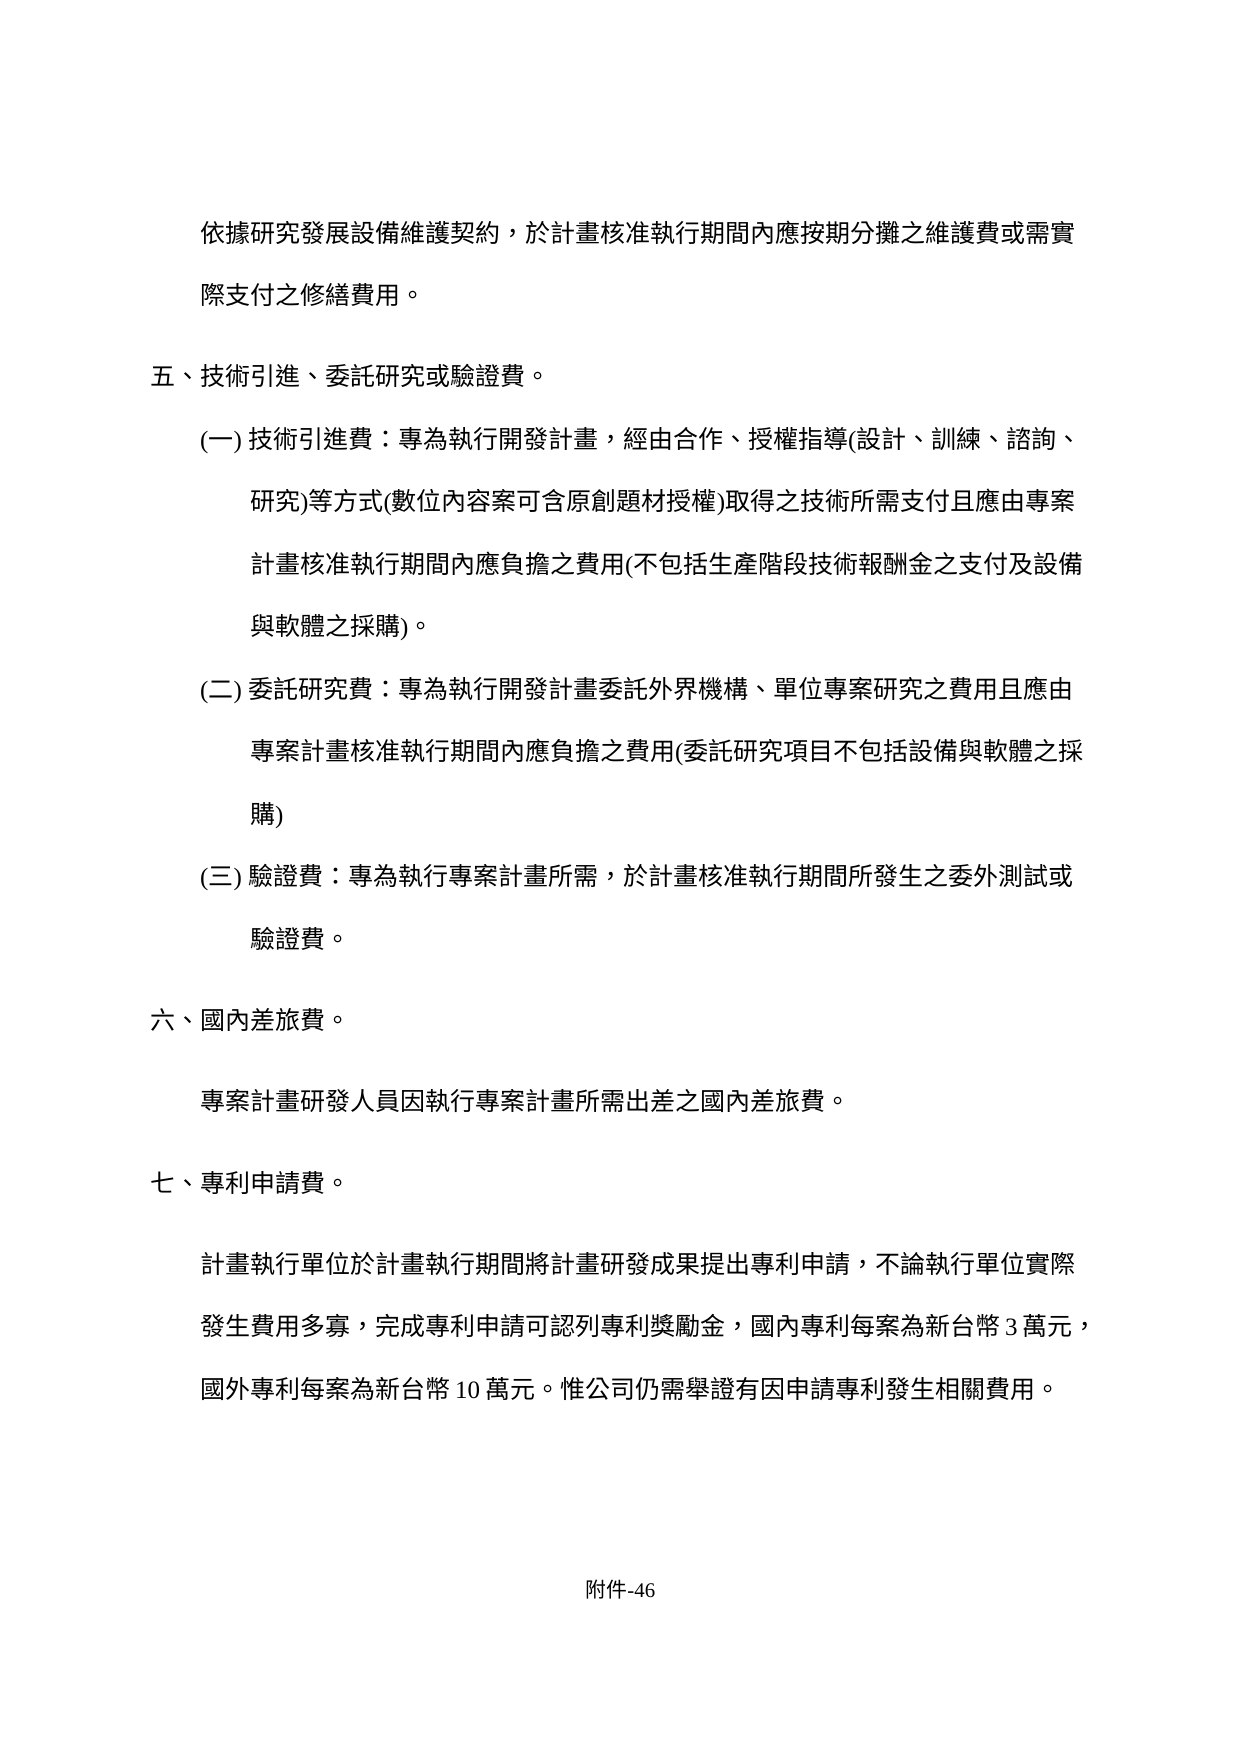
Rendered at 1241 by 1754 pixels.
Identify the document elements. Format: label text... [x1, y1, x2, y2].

text 六、國內差旅費。 [150, 977, 1090, 1039]
text 專案計畫研發人員因執行專案計畫所需出差之國內差旅費。 [200, 1058, 1090, 1121]
text (三) 驗證費：專為執行專案計畫所需，於計畫核准執行期間所發生之委外測試或驗證費。 [200, 833, 1090, 958]
text 計畫執行單位於計畫執行期間將計畫研發成果提出專利申請，不論執行單位實際發生費用多寡，完成專利申請可認列專利獎勵金，國內專利每案為新台幣3萬元，國外專利每案為新台幣10萬元。惟公司仍需舉證有因申請專利發生相關費用。 [200, 1221, 1090, 1408]
text 七、專利申請費。 [150, 1139, 1090, 1202]
text (二) 委託研究費：專為執行開發計畫委託外界機構、單位專案研究之費用且應由專案計畫核准執行期間內應負擔之費用(委託研究項目不包括設備與軟體之採購) [200, 646, 1090, 833]
text 依據研究發展設備維護契約，於計畫核准執行期間內應按期分攤之維護費或需實際支付之修繕費用。 [200, 189, 1090, 314]
text (一) 技術引進費：專為執行開發計畫，經由合作、授權指導(設計、訓練、諮詢、研究)等方式(數位內容案可含原創題材授權)取得之技術所需支付且應由專案計畫核准執行期間內應負擔之費用(不包括生產階段技術報酬金之支付及設備與軟體之採購)。 [200, 396, 1090, 646]
text 五、技術引進、委託研究或驗證費。 [150, 333, 1090, 396]
